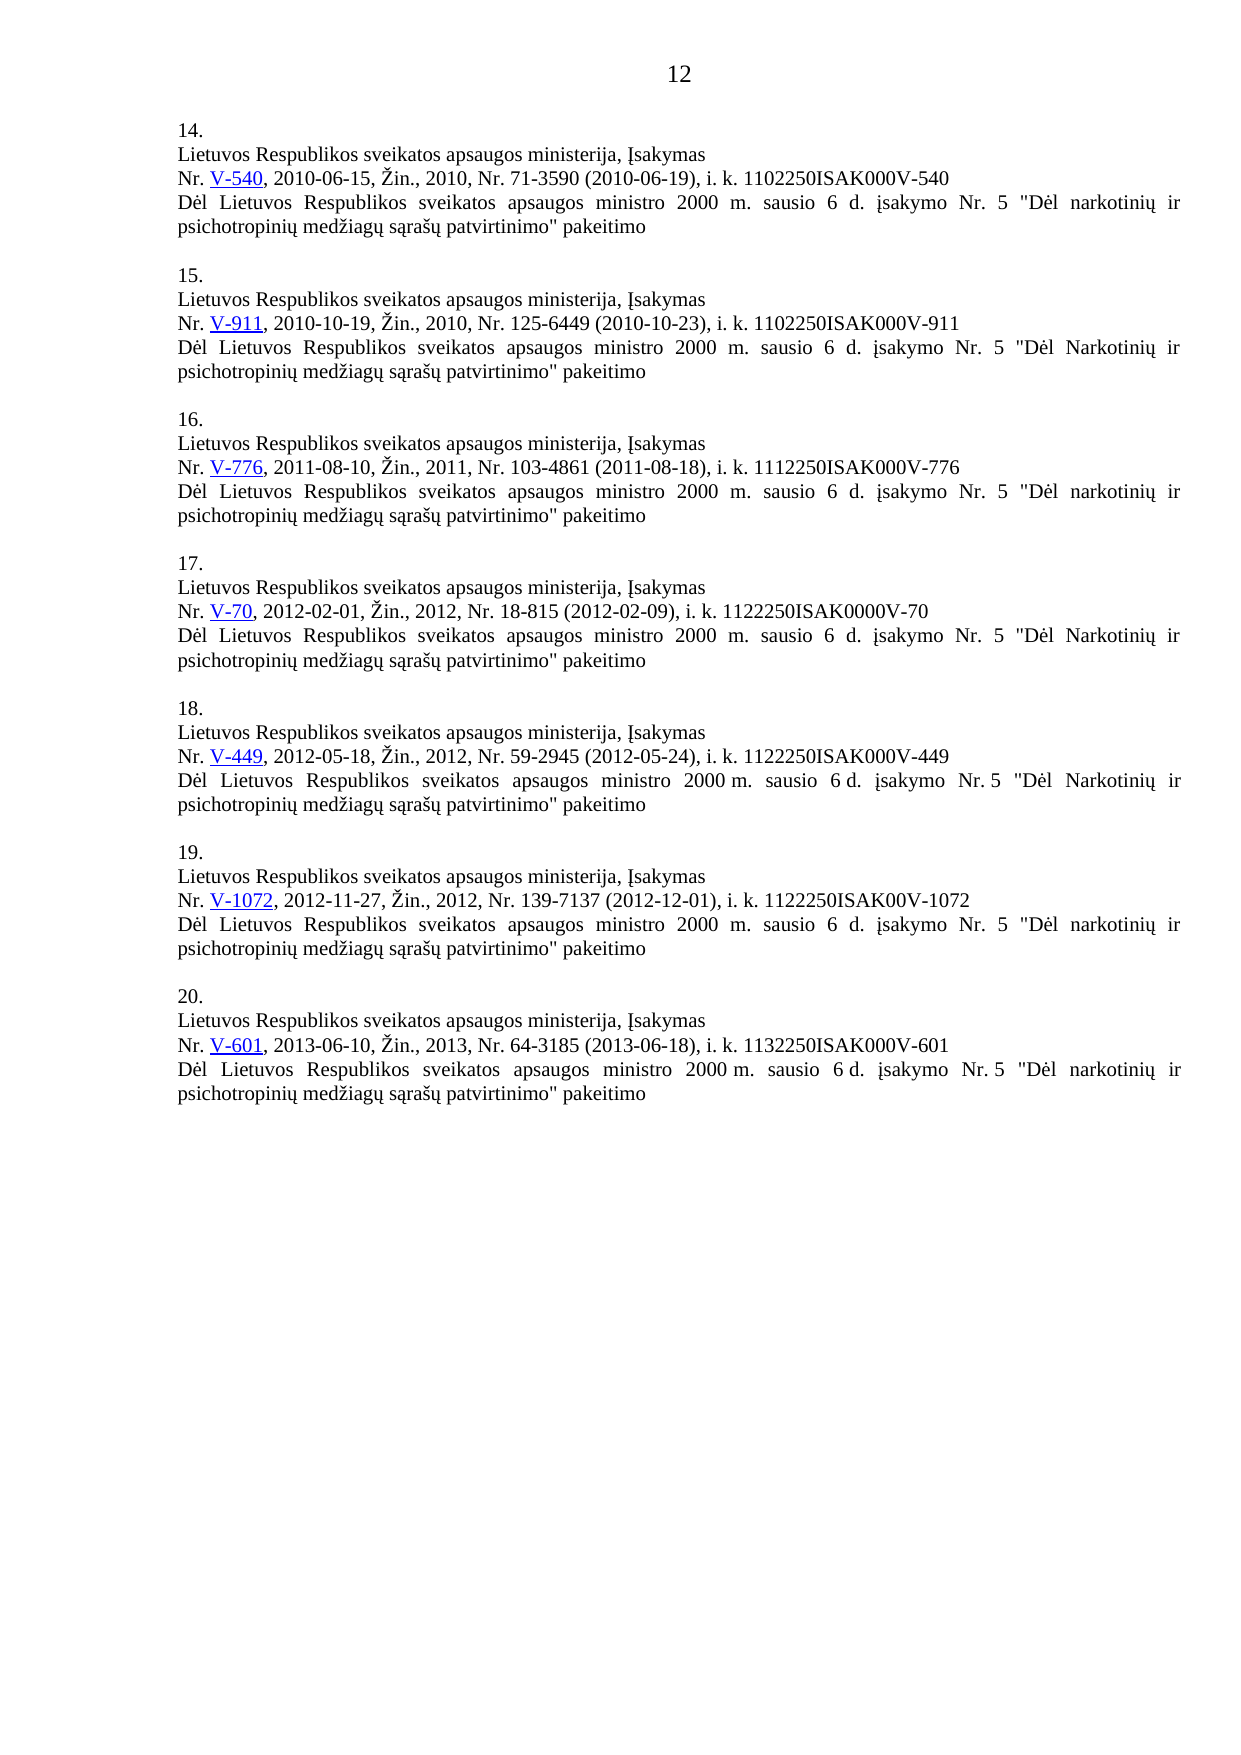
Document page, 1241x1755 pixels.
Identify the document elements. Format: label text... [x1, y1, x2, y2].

text Dėl Lietuvos Respublikos sveikatos apsaugos ministro 2000 m. sausio 6 d. įsakymo Nr. 5 "Dėl narkotinių ir psichotropinių medžiagų sąrašų patvirtinimo" pakeitimo [177, 479, 1181, 527]
text Lietuvos Respublikos sveikatos apsaugos ministerija, Įsakymas [177, 142, 1181, 166]
text Nr. V-540, 2010-06-15, Žin., 2010, Nr. 71-3590 (2010-06-19), i. k. 1102250ISAK000V-540 [177, 166, 1181, 190]
text Dėl Lietuvos Respublikos sveikatos apsaugos ministro 2000 m. sausio 6 d. įsakymo Nr. 5 "Dėl Narkotinių ir psichotropinių medžiagų sąrašų patvirtinimo" pakeitimo [177, 623, 1181, 672]
text 20. [177, 984, 1181, 1008]
text 14. [177, 118, 1181, 142]
text Dėl Lietuvos Respublikos sveikatos apsaugos ministro 2000 m. sausio 6 d. įsakymo Nr. 5 "Dėl narkotinių ir psichotropinių medžiagų sąrašų patvirtinimo" pakeitimo [177, 190, 1181, 238]
text 16. [177, 407, 1181, 431]
text Nr. V-911, 2010-10-19, Žin., 2010, Nr. 125-6449 (2010-10-23), i. k. 1102250ISAK000V-911 [177, 311, 1181, 335]
text Lietuvos Respublikos sveikatos apsaugos ministerija, Įsakymas [177, 864, 1181, 888]
text 19. [177, 840, 1181, 864]
text Lietuvos Respublikos sveikatos apsaugos ministerija, Įsakymas [177, 431, 1181, 455]
text Dėl Lietuvos Respublikos sveikatos apsaugos ministro 2000 m. sausio 6 d. įsakymo Nr. 5 "Dėl Narkotinių ir psichotropinių medžiagų sąrašų patvirtinimo" pakeitimo [177, 768, 1181, 816]
text 15. [177, 262, 1181, 287]
text Lietuvos Respublikos sveikatos apsaugos ministerija, Įsakymas [177, 720, 1181, 744]
text Dėl Lietuvos Respublikos sveikatos apsaugos ministro 2000 m. sausio 6 d. įsakymo Nr. 5 "Dėl narkotinių ir psichotropinių medžiagų sąrašų patvirtinimo" pakeitimo [177, 1057, 1181, 1105]
text 18. [177, 696, 1181, 720]
text Dėl Lietuvos Respublikos sveikatos apsaugos ministro 2000 m. sausio 6 d. įsakymo Nr. 5 "Dėl Narkotinių ir psichotropinių medžiagų sąrašų patvirtinimo" pakeitimo [177, 335, 1181, 383]
text Lietuvos Respublikos sveikatos apsaugos ministerija, Įsakymas [177, 1008, 1181, 1032]
text Nr. V-449, 2012-05-18, Žin., 2012, Nr. 59-2945 (2012-05-24), i. k. 1122250ISAK000V-449 [177, 744, 1181, 768]
text Nr. V-1072, 2012-11-27, Žin., 2012, Nr. 139-7137 (2012-12-01), i. k. 1122250ISAK00V-1072 [177, 888, 1181, 912]
text 17. [177, 551, 1181, 575]
text Lietuvos Respublikos sveikatos apsaugos ministerija, Įsakymas [177, 575, 1181, 599]
text Nr. V-70, 2012-02-01, Žin., 2012, Nr. 18-815 (2012-02-09), i. k. 1122250ISAK0000V-70 [177, 599, 1181, 623]
text Dėl Lietuvos Respublikos sveikatos apsaugos ministro 2000 m. sausio 6 d. įsakymo Nr. 5 "Dėl narkotinių ir psichotropinių medžiagų sąrašų patvirtinimo" pakeitimo [177, 912, 1181, 960]
text Nr. V-601, 2013-06-10, Žin., 2013, Nr. 64-3185 (2013-06-18), i. k. 1132250ISAK000V-601 [177, 1032, 1181, 1057]
text Nr. V-776, 2011-08-10, Žin., 2011, Nr. 103-4861 (2011-08-18), i. k. 1112250ISAK000V-776 [177, 455, 1181, 479]
text Lietuvos Respublikos sveikatos apsaugos ministerija, Įsakymas [177, 287, 1181, 311]
